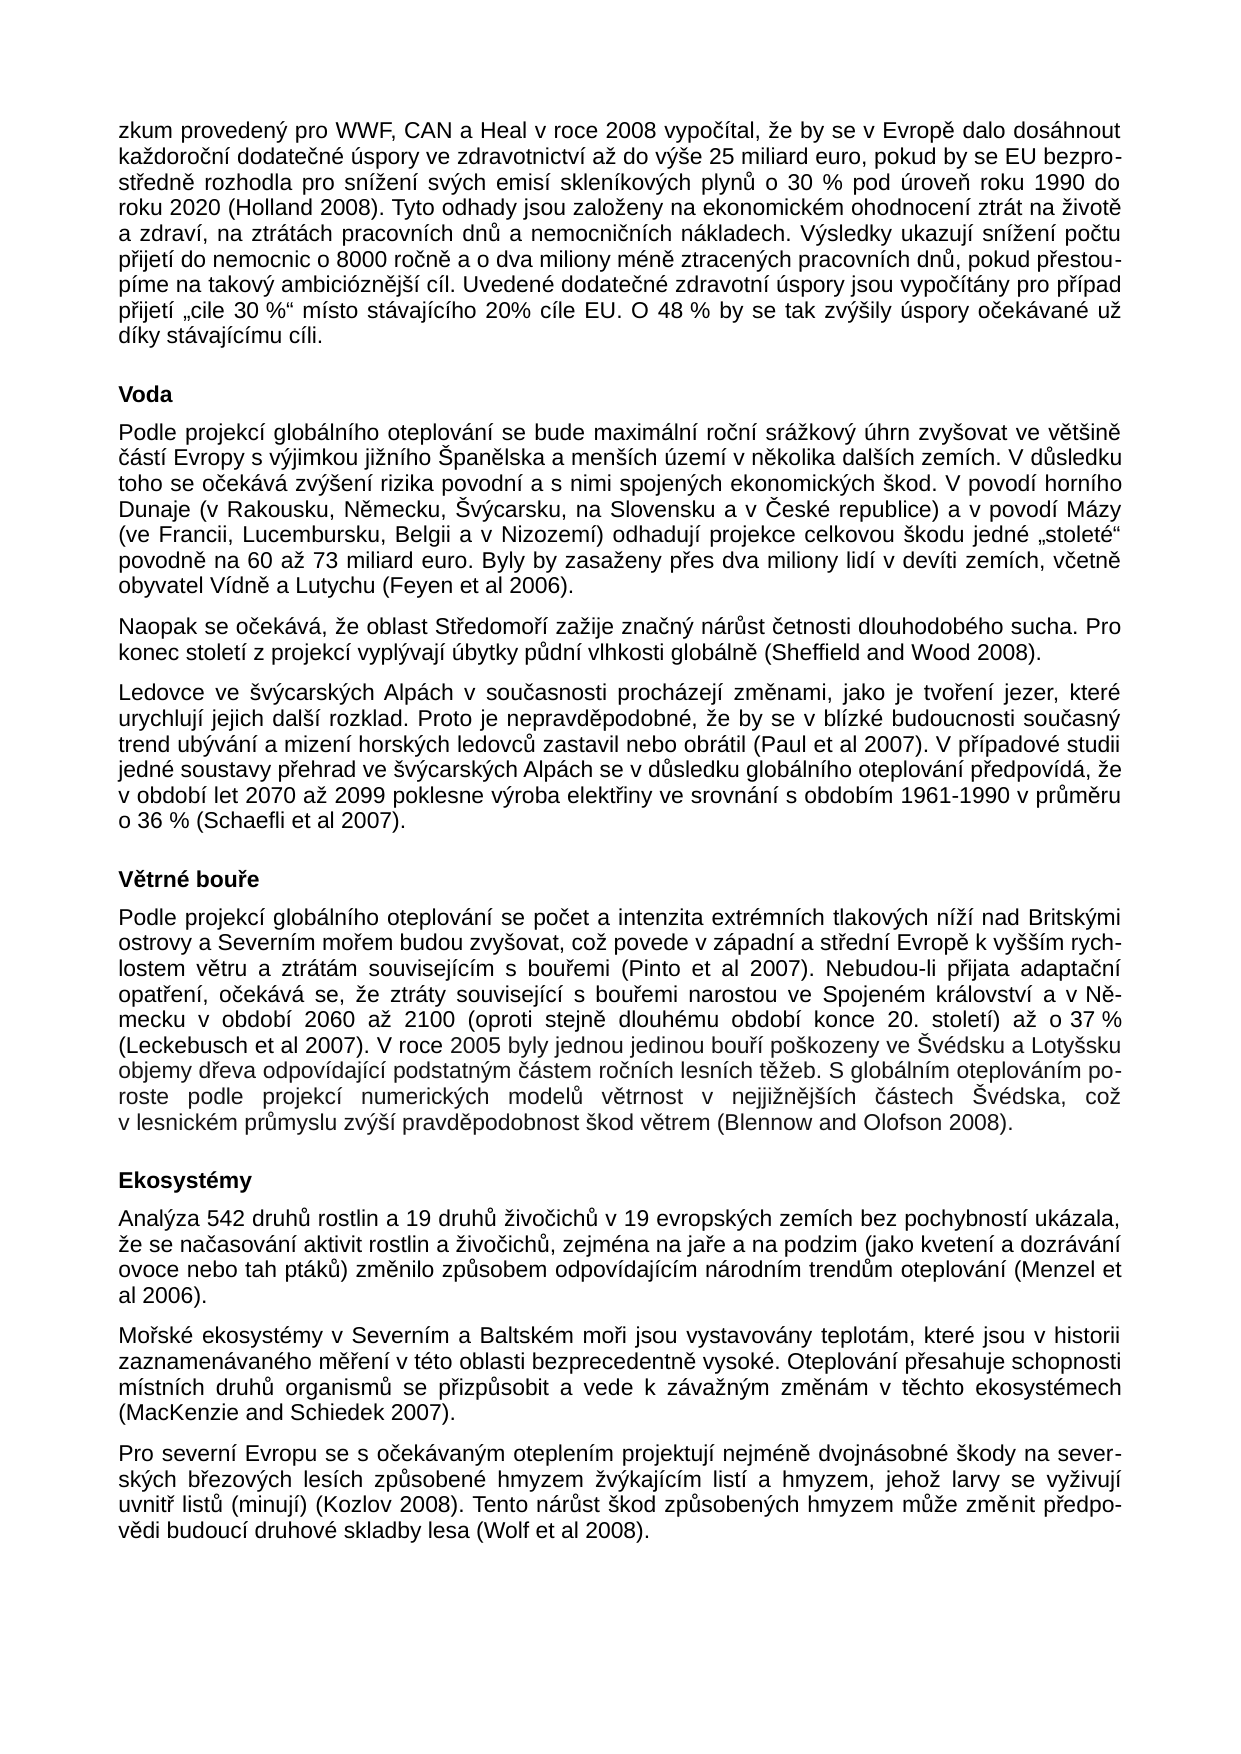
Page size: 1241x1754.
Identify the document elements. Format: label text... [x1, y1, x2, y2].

subtitle Ekosystémy [118, 1168, 1122, 1194]
text Pro severní Evropu se s očekávaným oteplením projektují nejméně dvojnásobné škody na sever­ských březových lesích způsobené hmyzem žvýkajícím listí a hmyzem, jehož larvy se vyživují uvnitř listů (minují) (Kozlov 2008). Tento nárůst škod způsobených hmyzem může změ­nit předpo­vědi budoucí druhové skladby lesa (Wolf et al 2008). [118, 1441, 1122, 1543]
text zkum provedený pro WWF, CAN a Heal v roce 2008 vypočítal, že by se v Evropě dalo dosáhnout každoroční dodatečné úspory ve zdravotnictví až do výše 25 miliard euro, pokud by se EU bezpro­středně rozhodla pro snížení svých emisí skleníkových plynů o 30 % pod úroveň roku 1990 do roku 2020 (Holland 2008). Tyto odhady jsou založeny na ekonomickém ohodnocení ztrát na životě a zdraví, na ztrátách pracovních dnů a nemocničních nákladech. Výsledky ukazují snížení počtu přijetí do nemocnic o 8000 ročně a o dva miliony méně ztracených pracovních dnů, pokud přestou­píme na takový ambicióznější cíl. Uvedené dodatečné zdravotní úspory jsou vypočítány pro případ přijetí „cile 30 %“ místo stávajícího 20% cíle EU. O 48 % by se tak zvýšily úspory očekávané už díky stávajícímu cíli. [118, 118, 1122, 349]
text Podle projekcí globálního oteplování se bude maximální roční srážkový úhrn zvyšovat ve většině částí Evropy s výjimkou jižního Španělska a menších území v několika dalších zemích. V dů­sledku toho se očekává zvýšení rizika povodní a s nimi spojených ekonomických škod. V povodí horního Dunaje (v Rakousku, Německu, Švýcarsku, na Slovensku a v České republice) a v povodí Mázy (ve Francii, Lucembursku, Belgii a v Nizozemí) odhadují projekce celkovou škodu jedné „stoleté“ povodně na 60 až 73 miliard euro. Byly by zasaženy přes dva miliony lidí v devíti zemích, včetně obyvatel Vídně a Lutychu (Feyen et al 2006). [118, 419, 1122, 599]
text Naopak se očekává, že oblast Středomoří zažije značný nárůst četnosti dlouhodobého sucha. Pro konec století z projekcí vyplývají úbytky půdní vlhkosti globálně (Sheffield and Wood 2008). [118, 614, 1122, 665]
text Analýza 542 druhů rostlin a 19 druhů živočichů v 19 evropských zemích bez pochybností ukázala, že se načasování aktivit rostlin a živočichů, zejména na jaře a na podzim (jako kvetení a dozrávání ovoce nebo tah ptáků) změnilo způsobem odpovídajícím národním trendům oteplování (Menzel et al 2006). [118, 1206, 1122, 1308]
text Podle projekcí globálního oteplování se počet a intenzita extrémních tlakových níží nad Britskými ostrovy a Severním mořem budou zvyšovat, což povede v západní a střední Evropě k vyšším rych­lostem větru a ztrátám souvisejícím s bouřemi (Pinto et al 2007). Nebudou-li přijata adaptační opatření, očekává se, že ztráty související s bouřemi narostou ve Spojeném království a v Ně­mecku v období 2060 až 2100 (oproti stejně dlouhému období konce 20. století) až o 37 % (Leckebusch et al 2007). V roce 2005 byly jednou jedinou bouří poškozeny ve Švédsku a Lotyšsku objemy dřeva odpovídající podstatným částem ročních lesních těžeb. S globálním oteplováním po­roste podle projekcí numerických modelů větrnost v nejjižnějších částech Švédska, což v lesnickém průmyslu zvýší pravděpodobnost škod větrem (Blennow and Olofson 2008). [118, 904, 1122, 1135]
subtitle Větrné bouře [118, 867, 1122, 892]
subtitle Voda [118, 382, 1122, 407]
text Ledovce ve švýcarských Alpách v současnosti procházejí změnami, jako je tvoření jezer, které urychlují jejich další rozklad. Proto je nepravděpodobné, že by se v blízké budoucnosti současný trend ubývání a mizení horských ledovců zastavil nebo obrátil (Paul et al 2007). V případové studii jedné soustavy přehrad ve švýcarských Alpách se v důsledku globálního oteplování předpovídá, že v období let 2070 až 2099 poklesne výroba elektřiny ve srovnání s obdobím 1961-1990 v průměru o 36 % (Schaefli et al 2007). [118, 680, 1122, 834]
text Mořské ekosystémy v Severním a Baltském moři jsou vystavovány teplotám, které jsou v historii zaznamenávaného měření v této oblasti bezprecedentně vysoké. Oteplování přesahuje schopnosti místních druhů organismů se přizpůsobit a vede k závažným změnám v těchto ekosystémech (MacKenzie and Schiedek 2007). [118, 1323, 1122, 1426]
